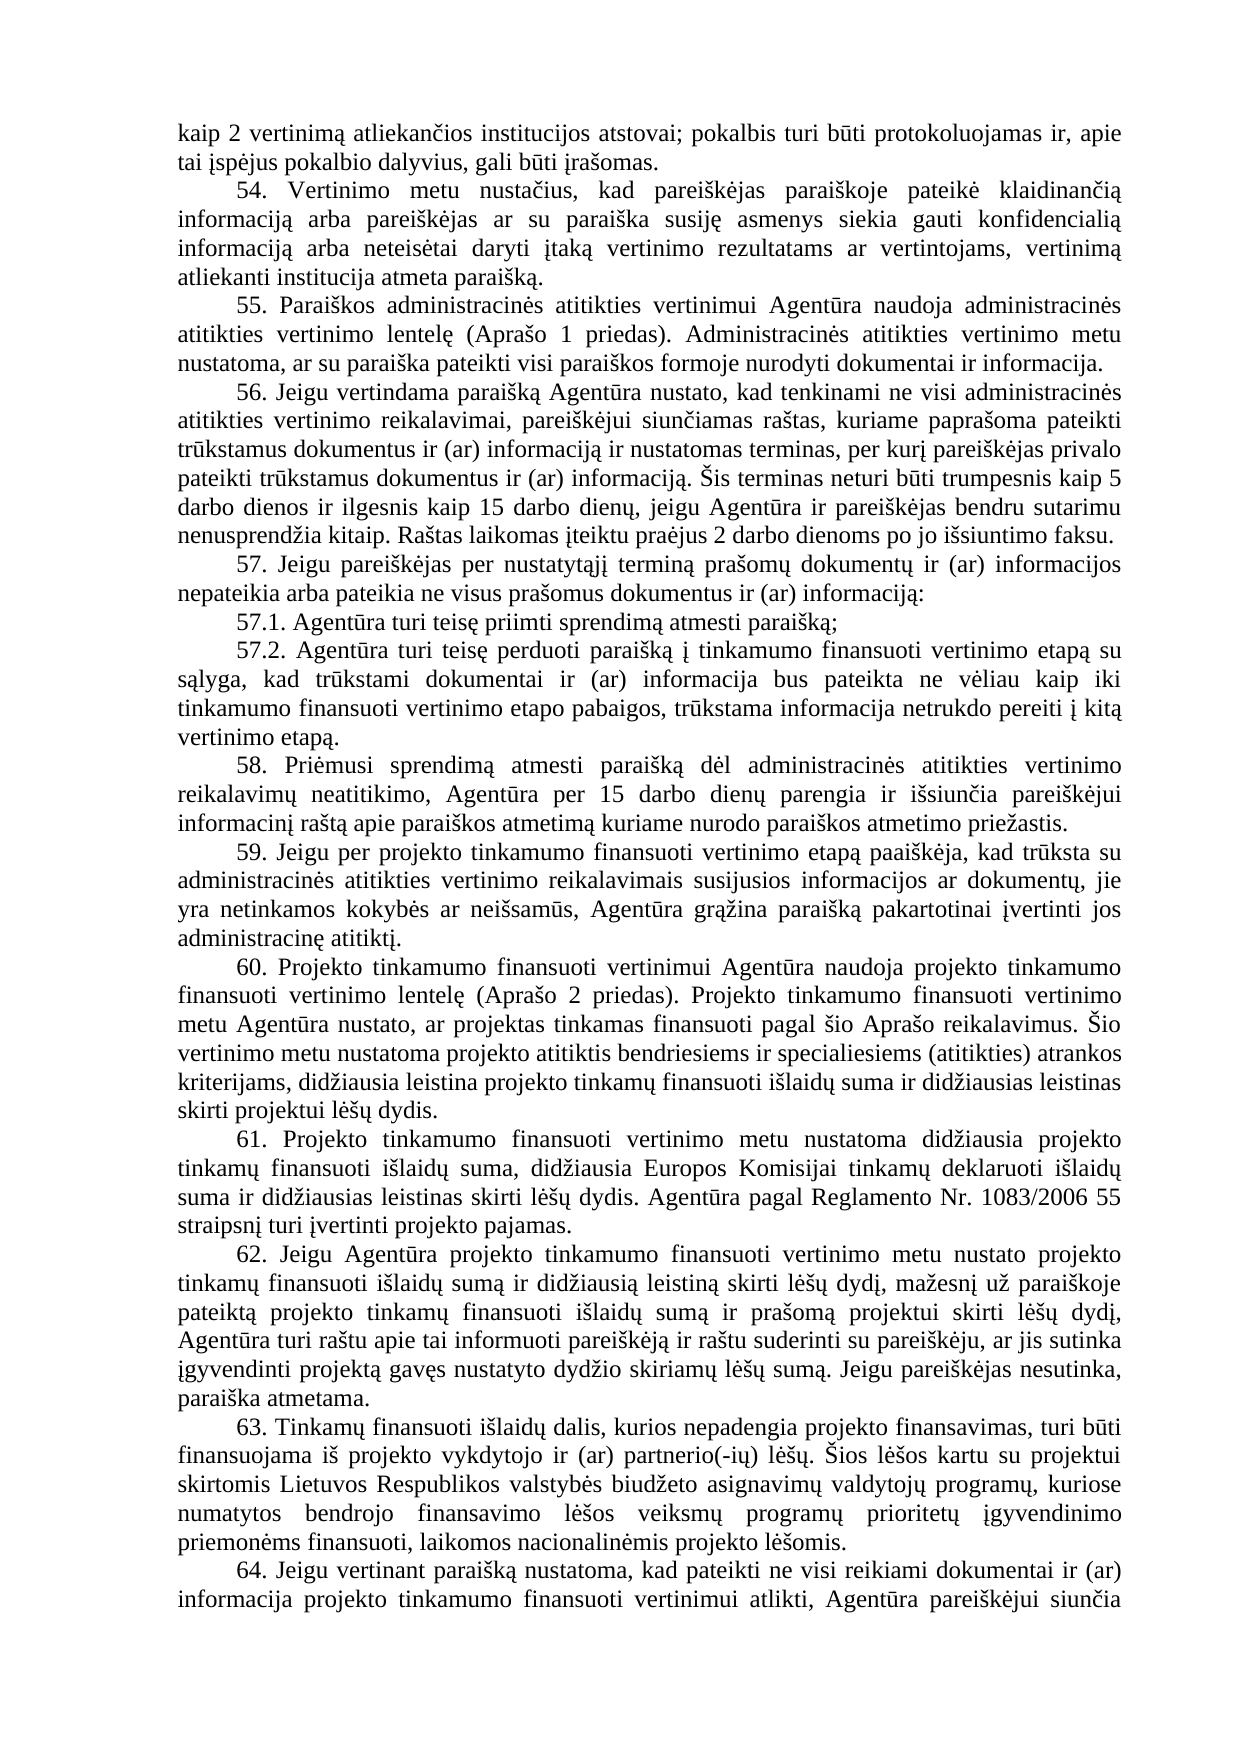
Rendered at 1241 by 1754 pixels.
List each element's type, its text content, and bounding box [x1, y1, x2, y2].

text 63. Tinkamų finansuoti išlaidų dalis, kurios nepadengia projekto finansavimas, turi būti finansuojama iš projekto vykdytojo ir (ar) partnerio(-ių) lėšų. Šios lėšos kartu su projektui skirtomis Lietuvos Respublikos valstybės biudžeto asignavimų valdytojų programų, kuriose numatytos bendrojo finansavimo lėšos veiksmų programų prioritetų įgyvendinimo priemonėms finansuoti, laikomos nacionalinėmis projekto lėšomis. [177, 1412, 1122, 1556]
text 59. Jeigu per projekto tinkamumo finansuoti vertinimo etapą paaiškėja, kad trūksta su administracinės atitikties vertinimo reikalavimais susijusios informacijos ar dokumentų, jie yra netinkamos kokybės ar neišsamūs, Agentūra grąžina paraišką pakartotinai įvertinti jos administracinę atitiktį. [177, 837, 1122, 952]
text 55. Paraiškos administracinės atitikties vertinimui Agentūra naudoja administracinės atitikties vertinimo lentelę (Aprašo 1 priedas). Administracinės atitikties vertinimo metu nustatoma, ar su paraiška pateikti visi paraiškos formoje nurodyti dokumentai ir informacija. [177, 291, 1122, 377]
text 64. Jeigu vertinant paraišką nustatoma, kad pateikti ne visi reikiami dokumentai ir (ar) informacija projekto tinkamumo finansuoti vertinimui atlikti, Agentūra pareiškėjui siunčia [177, 1556, 1122, 1613]
text 61. Projekto tinkamumo finansuoti vertinimo metu nustatoma didžiausia projekto tinkamų finansuoti išlaidų suma, didžiausia Europos Komisijai tinkamų deklaruoti išlaidų suma ir didžiausias leistinas skirti lėšų dydis. Agentūra pagal Reglamento Nr. 1083/2006 55 straipsnį turi įvertinti projekto pajamas. [177, 1124, 1122, 1239]
text 57. Jeigu pareiškėjas per nustatytąjį terminą prašomų dokumentų ir (ar) informacijos nepateikia arba pateikia ne visus prašomus dokumentus ir (ar) informaciją: [177, 549, 1122, 607]
text 57.2. Agentūra turi teisę perduoti paraišką į tinkamumo finansuoti vertinimo etapą su sąlyga, kad trūkstami dokumentai ir (ar) informacija bus pateikta ne vėliau kaip iki tinkamumo finansuoti vertinimo etapo pabaigos, trūkstama informacija netrukdo pereiti į kitą vertinimo etapą. [177, 636, 1122, 751]
text 58. Priėmusi sprendimą atmesti paraišką dėl administracinės atitikties vertinimo reikalavimų neatitikimo, Agentūra per 15 darbo dienų parengia ir išsiunčia pareiškėjui informacinį raštą apie paraiškos atmetimą kuriame nurodo paraiškos atmetimo priežastis. [177, 751, 1122, 837]
text 54. Vertinimo metu nustačius, kad pareiškėjas paraiškoje pateikė klaidinančią informaciją arba pareiškėjas ar su paraiška susiję asmenys siekia gauti konfidencialią informaciją arba neteisėtai daryti įtaką vertinimo rezultatams ar vertintojams, vertinimą atliekanti institucija atmeta paraišką. [177, 176, 1122, 291]
text 62. Jeigu Agentūra projekto tinkamumo finansuoti vertinimo metu nustato projekto tinkamų finansuoti išlaidų sumą ir didžiausią leistiną skirti lėšų dydį, mažesnį už paraiškoje pateiktą projekto tinkamų finansuoti išlaidų sumą ir prašomą projektui skirti lėšų dydį, Agentūra turi raštu apie tai informuoti pareiškėją ir raštu suderinti su pareiškėju, ar jis sutinka įgyvendinti projektą gavęs nustatyto dydžio skiriamų lėšų sumą. Jeigu pareiškėjas nesutinka, paraiška atmetama. [177, 1239, 1122, 1412]
text 57.1. Agentūra turi teisę priimti sprendimą atmesti paraišką; [177, 607, 1122, 636]
text kaip 2 vertinimą atliekančios institucijos atstovai; pokalbis turi būti protokoluojamas ir, apie tai įspėjus pokalbio dalyvius, gali būti įrašomas. [177, 118, 1122, 176]
text 60. Projekto tinkamumo finansuoti vertinimui Agentūra naudoja projekto tinkamumo finansuoti vertinimo lentelę (Aprašo 2 priedas). Projekto tinkamumo finansuoti vertinimo metu Agentūra nustato, ar projektas tinkamas finansuoti pagal šio Aprašo reikalavimus. Šio vertinimo metu nustatoma projekto atitiktis bendriesiems ir specialiesiems (atitikties) atrankos kriterijams, didžiausia leistina projekto tinkamų finansuoti išlaidų suma ir didžiausias leistinas skirti projektui lėšų dydis. [177, 952, 1122, 1124]
text 56. Jeigu vertindama paraišką Agentūra nustato, kad tenkinami ne visi administracinės atitikties vertinimo reikalavimai, pareiškėjui siunčiamas raštas, kuriame paprašoma pateikti trūkstamus dokumentus ir (ar) informaciją ir nustatomas terminas, per kurį pareiškėjas privalo pateikti trūkstamus dokumentus ir (ar) informaciją. Šis terminas neturi būti trumpesnis kaip 5 darbo dienos ir ilgesnis kaip 15 darbo dienų, jeigu Agentūra ir pareiškėjas bendru sutarimu nenusprendžia kitaip. Raštas laikomas įteiktu praėjus 2 darbo dienoms po jo išsiuntimo faksu. [177, 377, 1122, 549]
